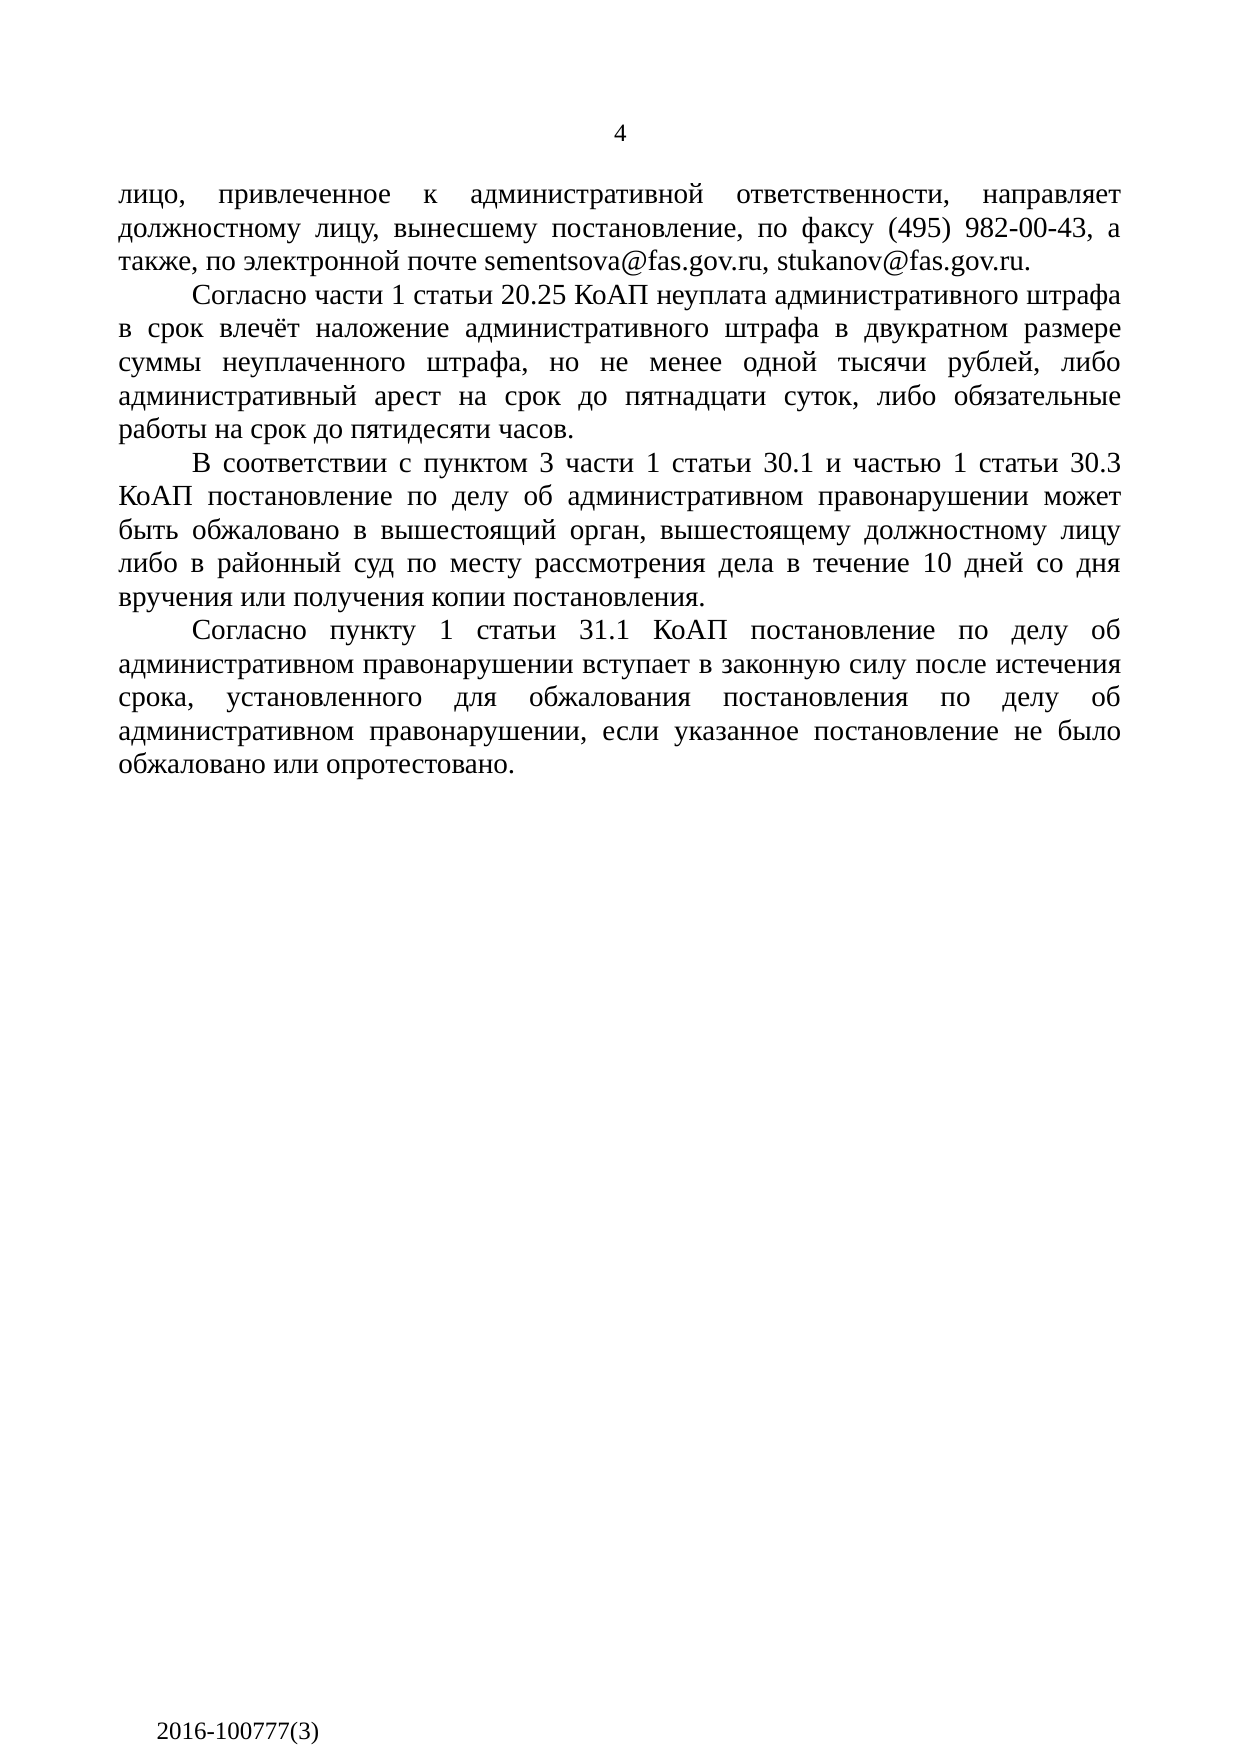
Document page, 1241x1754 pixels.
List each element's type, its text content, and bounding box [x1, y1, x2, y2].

text лицо, привлеченное к административной ответственности, направляет должностному лицу, вынесшему постановление, по факсу (495) 982-00-43, а также, по электронной почте sementsova@fas.gov.ru, stukanov@fas.gov.ru. [118, 176, 1122, 277]
text В соответствии с пунктом 3 части 1 статьи 30.1 и частью 1 статьи 30.3 КоАП постановление по делу об административном правонарушении может быть обжаловано в вышестоящий орган, вышестоящему должностному лицу либо в районный суд по месту рассмотрения дела в течение 10 дней со дня вручения или получения копии постановления. [118, 445, 1122, 612]
text Согласно пункту 1 статьи 31.1 КоАП постановление по делу об административном правонарушении вступает в законную силу после истечения срока, установленного для обжалования постановления по делу об административном правонарушении, если указанное постановление не было обжаловано или опротестовано. [118, 612, 1122, 780]
text Согласно части 1 статьи 20.25 КоАП неуплата административного штрафа в срок влечёт наложение административного штрафа в двукратном размере суммы неуплаченного штрафа, но не менее одной тысячи рублей, либо административный арест на срок до пятнадцати суток, либо обязательные работы на срок до пятидесяти часов. [118, 277, 1122, 445]
